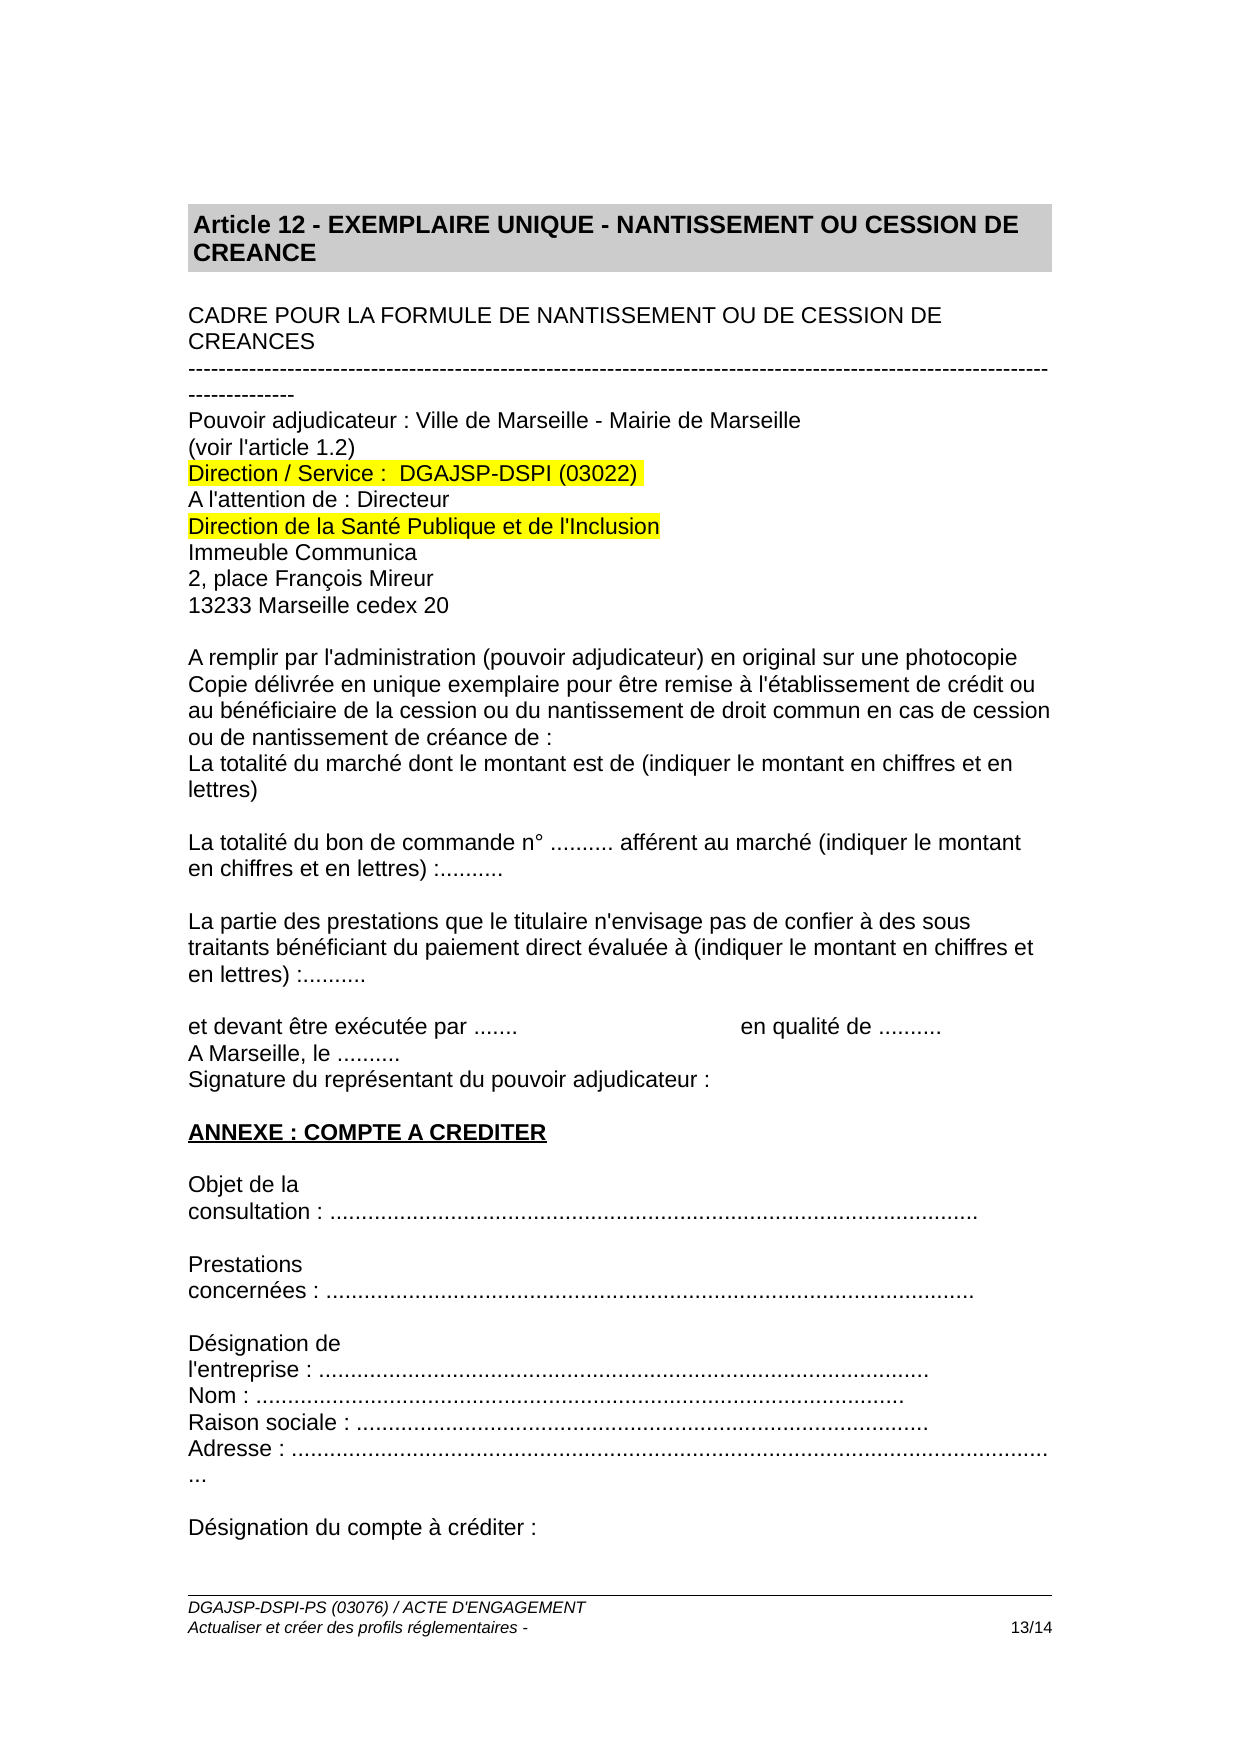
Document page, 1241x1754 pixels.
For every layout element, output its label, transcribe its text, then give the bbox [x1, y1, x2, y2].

subtitle EXEMPLAIRE UNIQUE - NANTISSEMENT OU CESSION DE CREANCE [190, 207, 1050, 270]
text A remplir par l'administration (pouvoir adjudicateur) en original sur une photocopie [188, 644, 1052, 671]
text A Marseille, le .......... [188, 1040, 1052, 1066]
text Désignation du compte à créditer : [188, 1514, 1052, 1540]
text Raison sociale : .......................................................................................... [188, 1409, 1052, 1435]
text A l'attention de : Directeur [188, 486, 1052, 513]
text Nom : ...................................................................................................... [188, 1382, 1052, 1409]
text et devant être exécutée par ....... en qualité de .......... [188, 1013, 1052, 1040]
text Désignation de l'entreprise : ................................................................................................ [188, 1329, 1052, 1382]
text Prestations concernées : ...................................................................................................... [188, 1251, 1052, 1303]
text (voir l'article 1.2) [188, 433, 1052, 460]
text 2, place François Mireur [188, 565, 1052, 592]
text Copie délivrée en unique exemplaire pour être remise à l'établissement de crédit ou au bénéficiaire de la cession ou du nantissement de droit commun en cas de cession ou de nantissement de créance de : [188, 671, 1052, 750]
text La totalité du bon de commande n° .......... afférent au marché (indiquer le montant en chiffres et en lettres) :.......... [188, 829, 1052, 882]
text La partie des prestations que le titulaire n'envisage pas de confier à des sous traitants bénéficiant du paiement direct évaluée à (indiquer le montant en chiffres et en lettres) :.......... [188, 908, 1052, 987]
text CADRE POUR LA FORMULE DE NANTISSEMENT OU DE CESSION DE CREANCES [188, 302, 1052, 354]
text Direction de la Santé Publique et de l'Inclusion [188, 513, 1052, 539]
text La totalité du marché dont le montant est de (indiquer le montant en chiffres et en lettres) [188, 750, 1052, 802]
text Pouvoir adjudicateur : Ville de Marseille - Mairie de Marseille [188, 407, 1052, 433]
text ANNEXE : COMPTE A CREDITER [188, 1119, 1052, 1145]
text Adresse : .......................................................................................................................... [188, 1435, 1052, 1488]
text Objet de la consultation : ...................................................................................................... [188, 1171, 1052, 1224]
text ------------------------------------------------------------------------------------------------------------------------------- [188, 354, 1052, 407]
text Direction / Service : DGAJSP-DSPI (03022) [188, 460, 1052, 486]
text Signature du représentant du pouvoir adjudicateur : [188, 1066, 1052, 1092]
text 13233 Marseille cedex 20 [188, 592, 1052, 618]
text Immeuble Communica [188, 539, 1052, 565]
